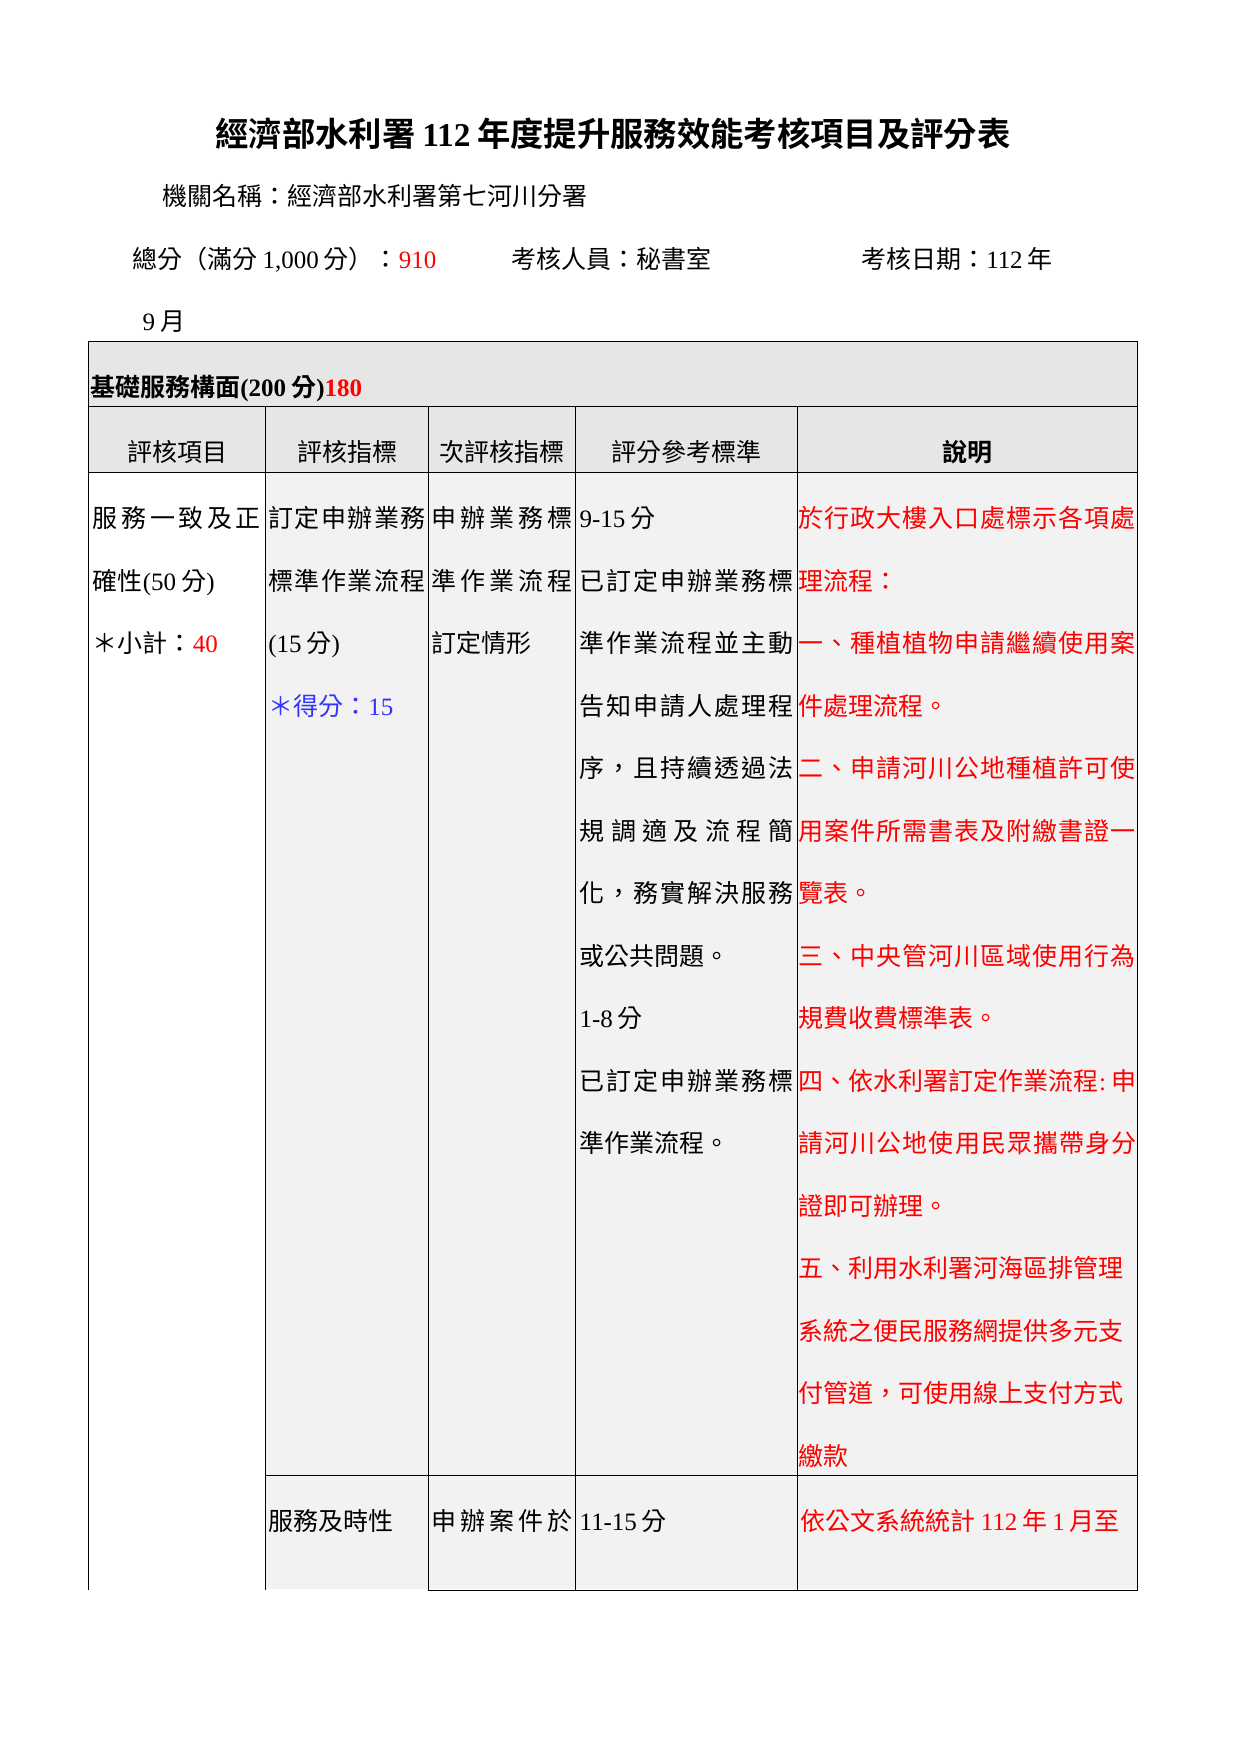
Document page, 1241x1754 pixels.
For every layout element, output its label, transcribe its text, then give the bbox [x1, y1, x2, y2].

table_cell 次評核指標 [429, 407, 575, 472]
table_cell 申辦案件於 [429, 1476, 575, 1589]
text 機關名稱：經濟部水利署第七河川分署 [162, 153, 1063, 216]
text 經濟部水利署112年度提升服務效能考核項目及評分表 [162, 91, 1063, 153]
table_cell 於行政大樓入口處標示各項處理流程： 一、種植植物申請繼續使用案件處理流程。 二、申請河川公地種植許可使用案件所需書表及附繳書證一覽表。 三、中央管河川區域使用行為規費收費標準表。 四、依水利署訂定作業流程: 申請河川公地使用民眾攜帶身分證即可辦理。 五、利用水利署河海區排管理系統之便民服務網提供多元支付管道，可使用線上支付方式繳款 [798, 473, 1137, 1475]
table_cell 依公文系統統計112年1月至 [798, 1476, 1137, 1589]
table_cell 服務及時性 [266, 1476, 428, 1589]
text 總分（滿分1,000分）：910 考核人員：秘書室 考核日期：112年9月 [107, 216, 1063, 341]
table_cell 說明 [798, 407, 1137, 472]
table_cell 評分參考標準 [576, 407, 797, 472]
table_cell 評核指標 [266, 407, 428, 472]
table_header 基礎服務構面(200分)180 [89, 342, 1137, 406]
table_cell 訂定申辦業務標準作業流程(15分) ＊得分：15 [266, 473, 428, 1475]
table_cell 服務一致及正確性(50分) ＊小計：40 [89, 473, 265, 1589]
table_cell 評核項目 [89, 407, 265, 472]
table_cell 11-15分 [576, 1476, 797, 1589]
table_cell 9-15分 已訂定申辦業務標準作業流程並主動告知申請人處理程序，且持續透過法規調適及流程簡化，務實解決服務或公共問題。 1-8分 已訂定申辦業務標準作業流程。 [576, 473, 797, 1475]
table_cell 申辦業務標準作業流程訂定情形 [429, 473, 575, 1475]
